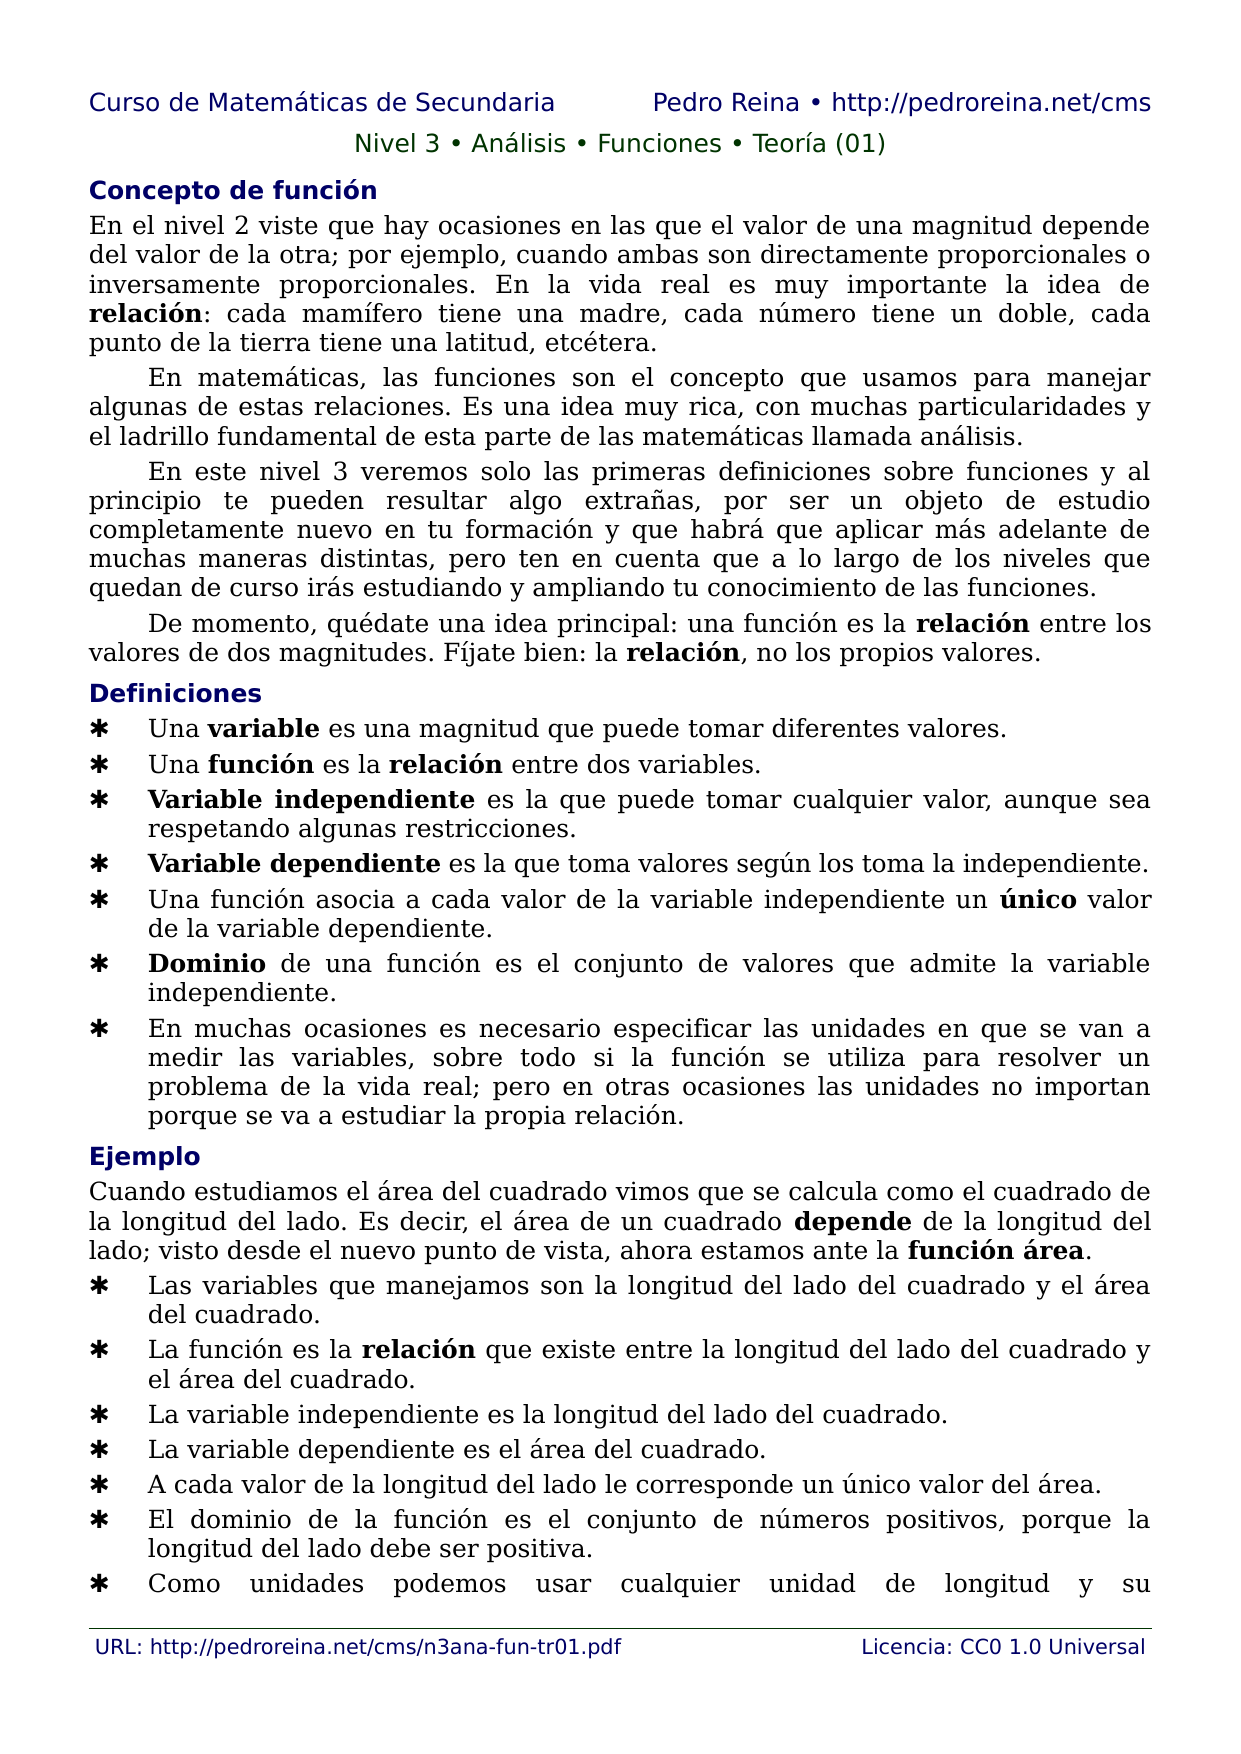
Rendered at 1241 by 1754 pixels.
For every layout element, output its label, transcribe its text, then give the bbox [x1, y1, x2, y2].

list A cada valor de la longitud del lado le corresponde un único valor del área. [88, 1470, 1152, 1499]
text Nivel 3 • Análisis • Funciones • Teoría (01) [88, 129, 1152, 159]
text En el nivel 2 viste que hay ocasiones en las que el valor de una magnitud depende del valor de la otra; por ejemplo, cuando ambas son directamente proporcionales o inversamente proporcionales. En la vida real es muy importante la idea de relación: cada mamífero tiene una madre, cada número tiene un doble, cada punto de la tierra tiene una latitud, etcétera. [88, 211, 1152, 357]
list La variable independiente es la longitud del lado del cuadrado. [88, 1400, 1152, 1429]
text Definiciones [88, 679, 1152, 708]
list La función es la relación que existe entre la longitud del lado del cuadrado y el área del cuadrado. [88, 1336, 1152, 1394]
list Una función es la relación entre dos variables. [88, 750, 1152, 779]
text De momento, quédate una idea principal: una función es la relación entre los valores de dos magnitudes. Fíjate bien: la relación, no los propios valores. [88, 609, 1152, 667]
list Las variables que manejamos son la longitud del lado del cuadrado y el área del cuadrado. [88, 1271, 1152, 1329]
list El dominio de la función es el conjunto de números positivos, porque la longitud del lado debe ser positiva. [88, 1505, 1152, 1564]
list La variable dependiente es el área del cuadrado. [88, 1435, 1152, 1464]
list En muchas ocasiones es necesario especificar las unidades en que se van a medir las variables, sobre todo si la función se utiliza para resolver un problema de la vida real; pero en otras ocasiones las unidades no importan porque se va a estudiar la propia relación. [88, 1014, 1152, 1130]
list Variable independiente es la que puede tomar cualquier valor, aunque sea respetando algunas restricciones. [88, 785, 1152, 843]
text Curso de Matemáticas de Secundaria Pedro Reina • http://pedroreina.net/cms [88, 88, 1152, 118]
list Variable dependiente es la que toma valores según los toma la independiente. [88, 849, 1152, 879]
text Cuando estudiamos el área del cuadrado vimos que se calcula como el cuadrado de la longitud del lado. Es decir, el área de un cuadrado depende de la longitud del lado; visto desde el nuevo punto de vista, ahora estamos ante la función área. [88, 1177, 1152, 1265]
list Como unidades podemos usar cualquier unidad de longitud y su [88, 1569, 1152, 1599]
text Ejemplo [88, 1142, 1152, 1171]
text Concepto de función [88, 176, 1152, 206]
text En matemáticas, las funciones son el concepto que usamos para manejar algunas de estas relaciones. Es una idea muy rica, con muchas particularidades y el ladrillo fundamental de esta parte de las matemáticas llamada análisis. [88, 363, 1152, 451]
list Dominio de una función es el conjunto de valores que admite la variable independiente. [88, 949, 1152, 1008]
list Una variable es una magnitud que puede tomar diferentes valores. [88, 714, 1152, 744]
list Una función asocia a cada valor de la variable independiente un único valor de la variable dependiente. [88, 885, 1152, 943]
text En este nivel 3 veremos solo las primeras definiciones sobre funciones y al principio te pueden resultar algo extrañas, por ser un objeto de estudio completamente nuevo en tu formación y que habrá que aplicar más adelante de muchas maneras distintas, pero ten en cuenta que a lo largo de los niveles que quedan de curso irás estudiando y ampliando tu conocimiento de las funciones. [88, 457, 1152, 603]
